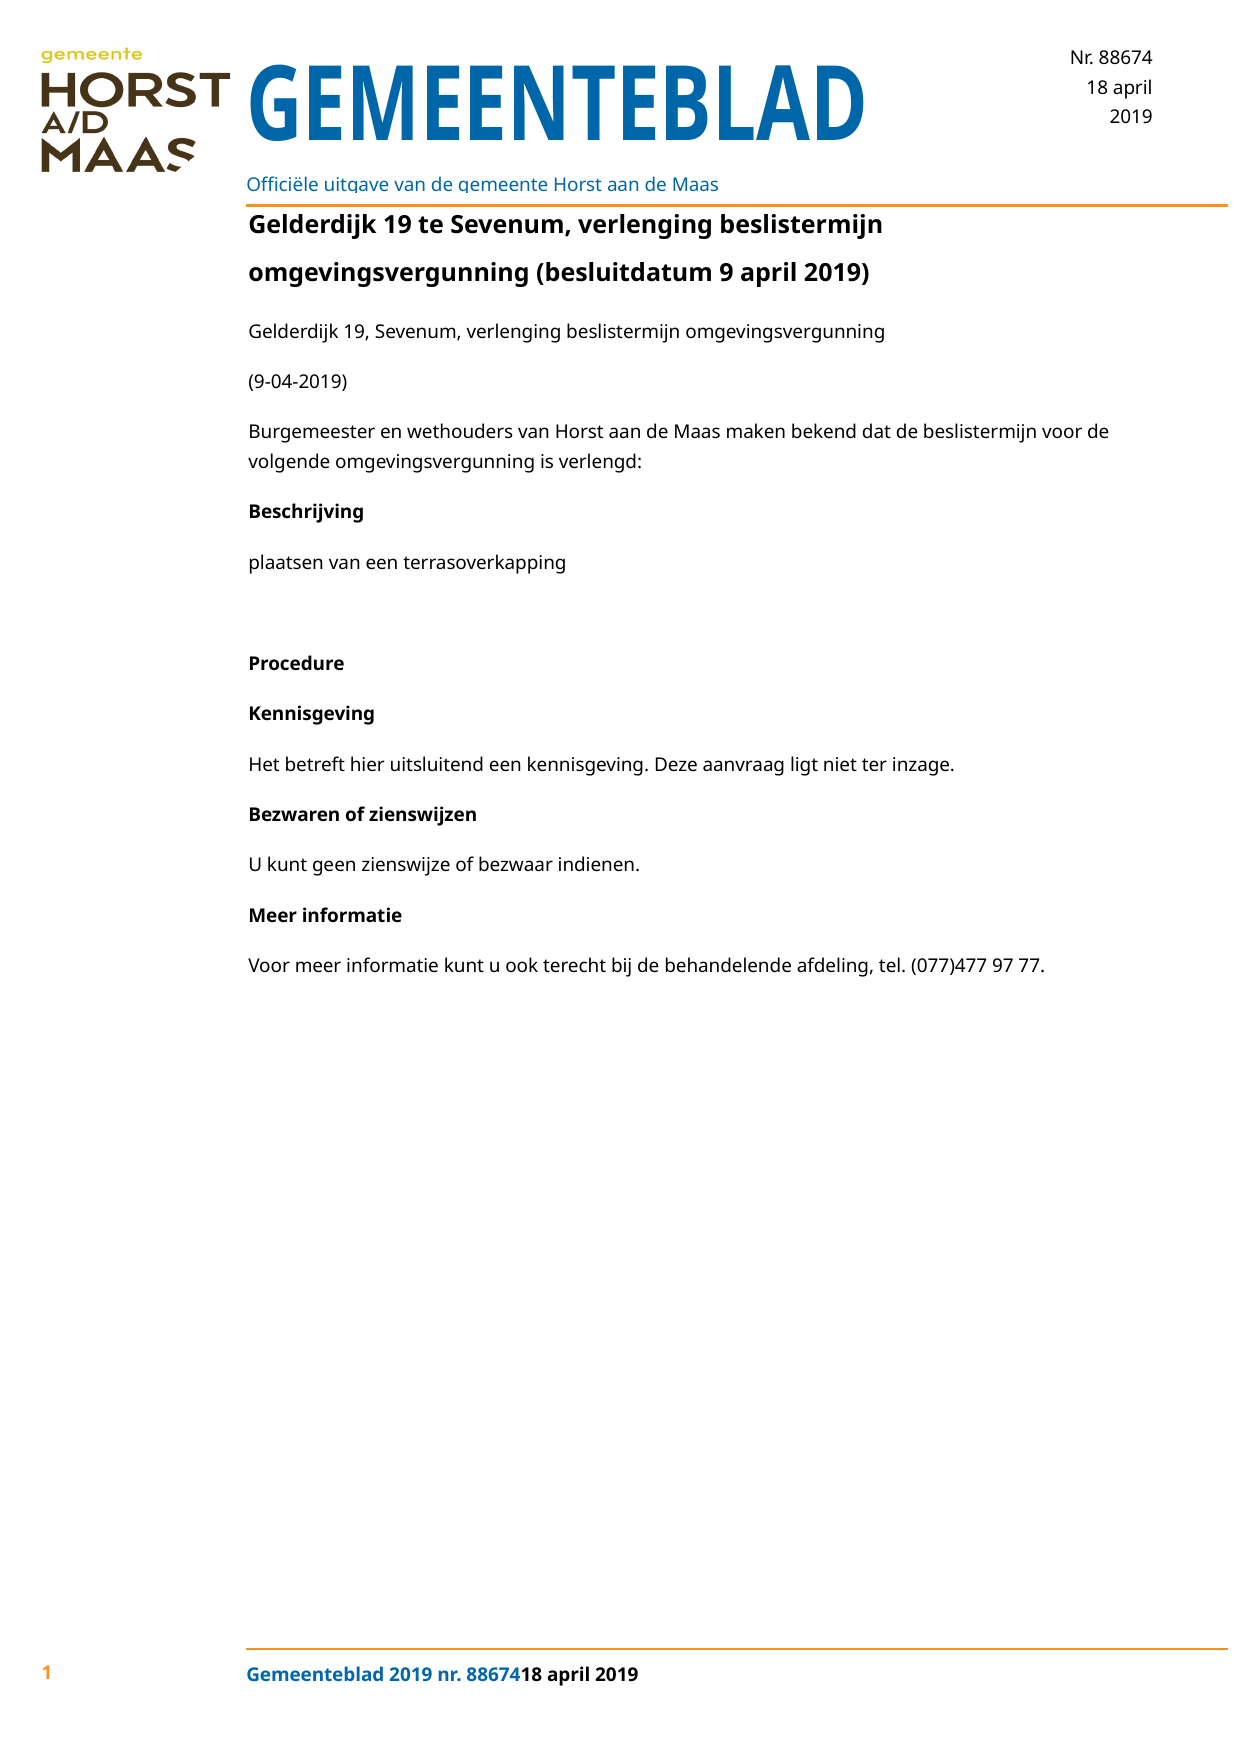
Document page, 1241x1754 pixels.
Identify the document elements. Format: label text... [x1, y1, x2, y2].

text Gelderdijk 19, Sevenum, verlenging beslistermijn omgevingsvergunning [248, 318, 1152, 344]
text Het betreft hier uitsluitend een kennisgeving. Deze aanvraag ligt niet ter inzage. [248, 751, 1152, 777]
picture [41, 47, 231, 172]
text Voor meer informatie kunt u ook terecht bij de behandelende afdeling, tel. (077)477 97 77. [248, 952, 1152, 978]
text Beschrijving [248, 499, 1152, 524]
text Kennisgeving [248, 700, 1152, 726]
text Gelderdijk 19 te Sevenum, verlenging beslistermijn omgevingsvergunning (besluitdatum 9 april 2019) [248, 207, 1152, 288]
text Burgemeester en wethouders van Horst aan de Maas maken bekend dat de beslistermijn voor de volgende omgevingsvergunning is verlengd: [248, 419, 1152, 474]
text plaatsen van een terrasoverkapping [248, 549, 1152, 575]
text (9-04-2019) [248, 368, 1152, 394]
text Meer informatie [248, 902, 1152, 928]
text Bezwaren of zienswijzen [248, 801, 1152, 827]
text U kunt geen zienswijze of bezwaar indienen. [248, 852, 1152, 877]
text Procedure [248, 650, 1152, 676]
